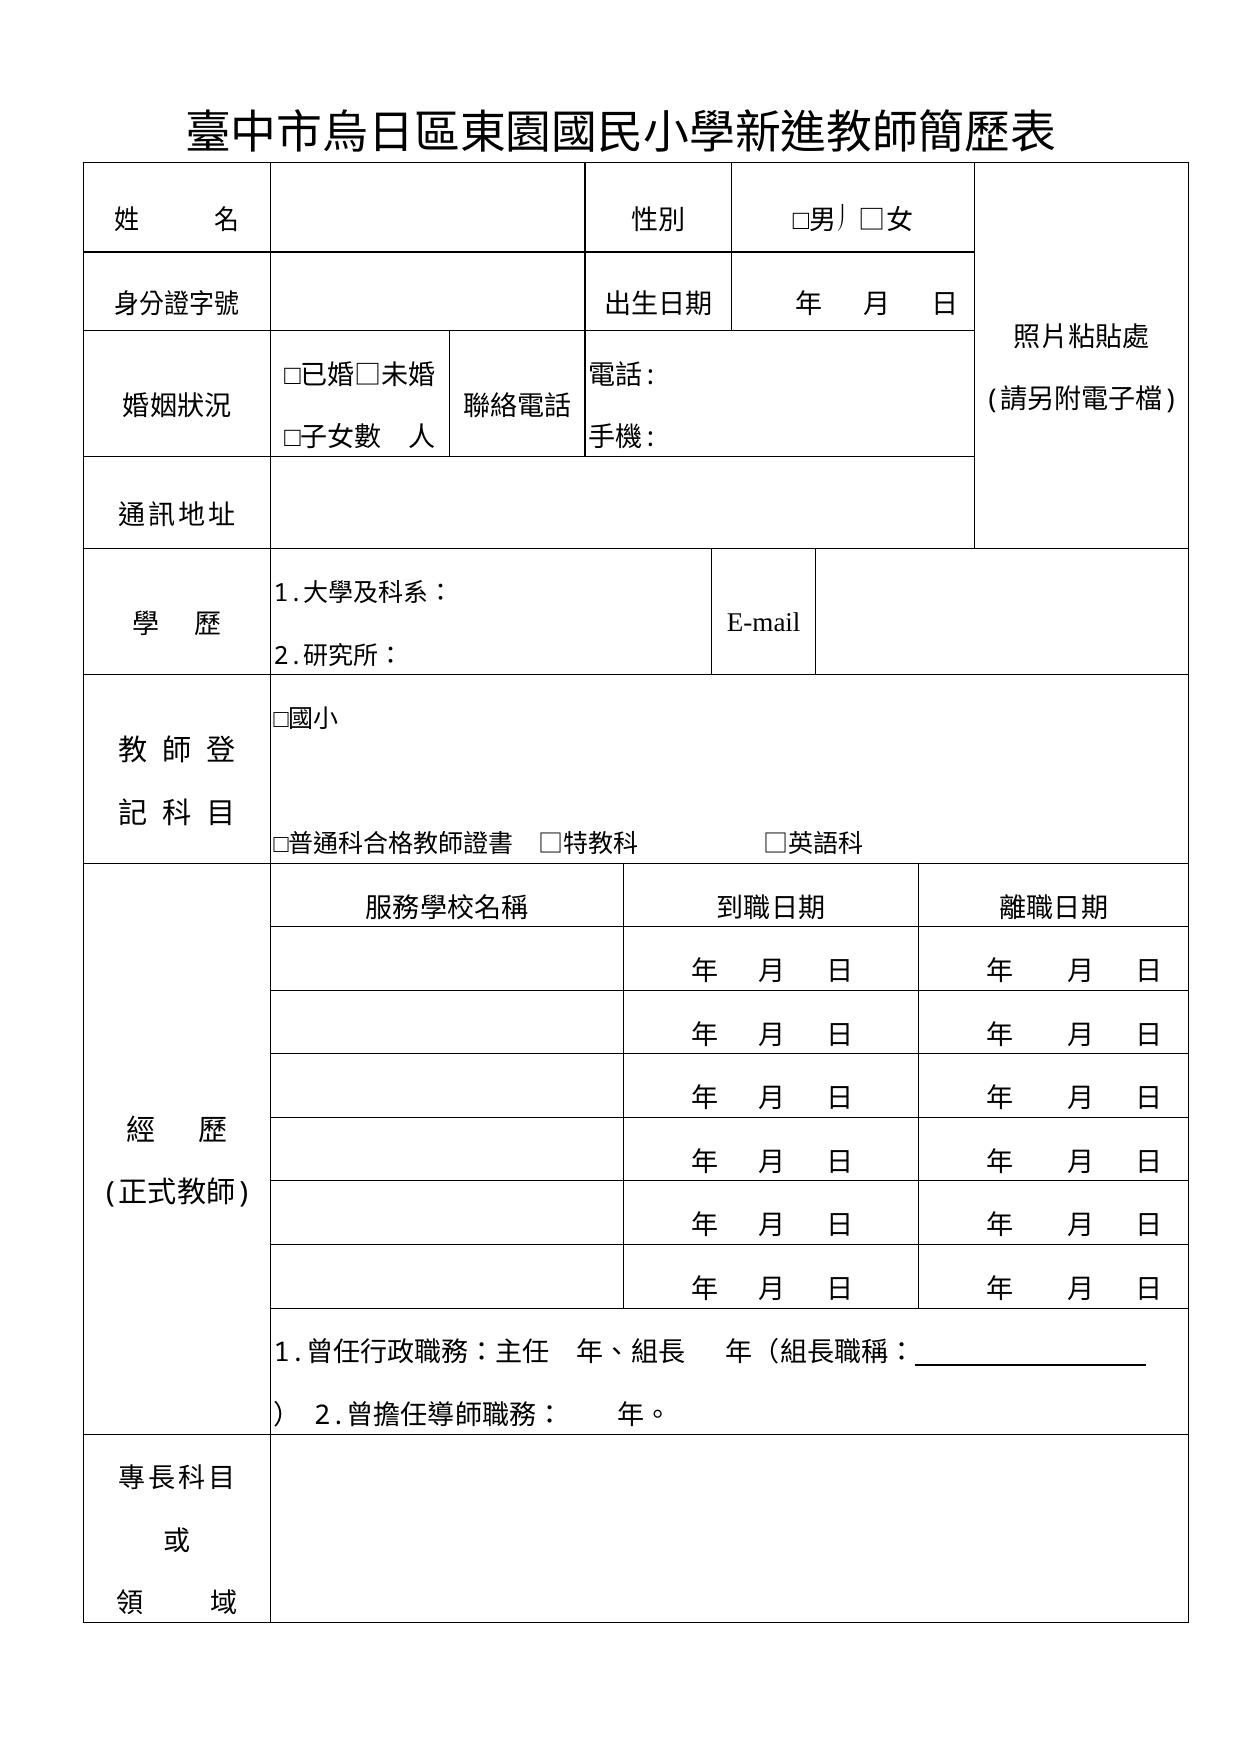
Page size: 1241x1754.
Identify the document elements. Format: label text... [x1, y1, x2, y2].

table_cell [271, 991, 623, 1053]
table_cell 到職日期 [624, 864, 918, 926]
table_cell 電話: 手機: [586, 331, 974, 456]
table_cell 年 月 日 [624, 1118, 918, 1180]
table_cell 學歷 [84, 549, 270, 674]
table_cell □國小 □普通科合格教師證書 □特教科 □英語科 [271, 675, 1188, 863]
table_cell [271, 1118, 623, 1180]
table_cell 出生日期 [586, 253, 731, 330]
table_cell 離職日期 [919, 864, 1188, 926]
text 臺中市烏日區東園國民小學新進教師簡歷表 [89, 96, 1152, 162]
table_cell 年 月 日 [919, 1181, 1188, 1244]
table_cell 1.大學及科系： 2.研究所： [271, 549, 711, 674]
table_cell 年 月 日 [919, 1118, 1188, 1180]
table_cell 年 月 日 [919, 927, 1188, 990]
table_cell 教 師 登 記 科 目 [84, 675, 270, 863]
table_cell 專長科目 或 領 域 [84, 1435, 270, 1622]
table_cell □已婚□未婚 □子女數 人 [271, 331, 449, 456]
table_cell [271, 1245, 623, 1307]
table_header □男 □女 [732, 163, 974, 251]
table_cell 聯絡電話 [450, 331, 584, 456]
table_cell [271, 1435, 1188, 1622]
table_header 姓 名 [84, 163, 270, 251]
table_cell 通訊地址 [84, 457, 270, 548]
table_cell 年 月 日 [624, 1245, 918, 1307]
table_cell 年 月 日 [919, 1054, 1188, 1117]
table_cell 年 月 日 [624, 1181, 918, 1244]
table_cell [271, 1181, 623, 1244]
table_cell 年 月 日 [919, 991, 1188, 1053]
table_cell [816, 549, 1188, 674]
table_cell E-mail [712, 549, 815, 674]
table_cell 婚姻狀況 [84, 331, 270, 456]
table_header 性別 [586, 163, 731, 251]
table_cell 年 月 日 [732, 253, 974, 330]
table_cell 年 月 日 [624, 1054, 918, 1117]
table_cell 年 月 日 [624, 991, 918, 1053]
table_cell 1.曾任行政職務：主任 年、組長 年（組長職稱： ） 2.曾擔任導師職務： 年。 [271, 1309, 1188, 1433]
table_cell 經 歷 (正式教師) [84, 864, 270, 1433]
table_cell 年 月 日 [624, 927, 918, 990]
table_header [271, 163, 584, 251]
table_cell 身分證字號 [84, 253, 270, 330]
table_cell 服務學校名稱 [271, 864, 623, 926]
table_cell 年 月 日 [919, 1245, 1188, 1307]
table_header 照片粘貼處 (請另附電子檔) [975, 163, 1188, 548]
table_cell [271, 1054, 623, 1117]
table_cell [271, 927, 623, 990]
table_cell [271, 253, 584, 330]
table_cell [271, 457, 974, 548]
